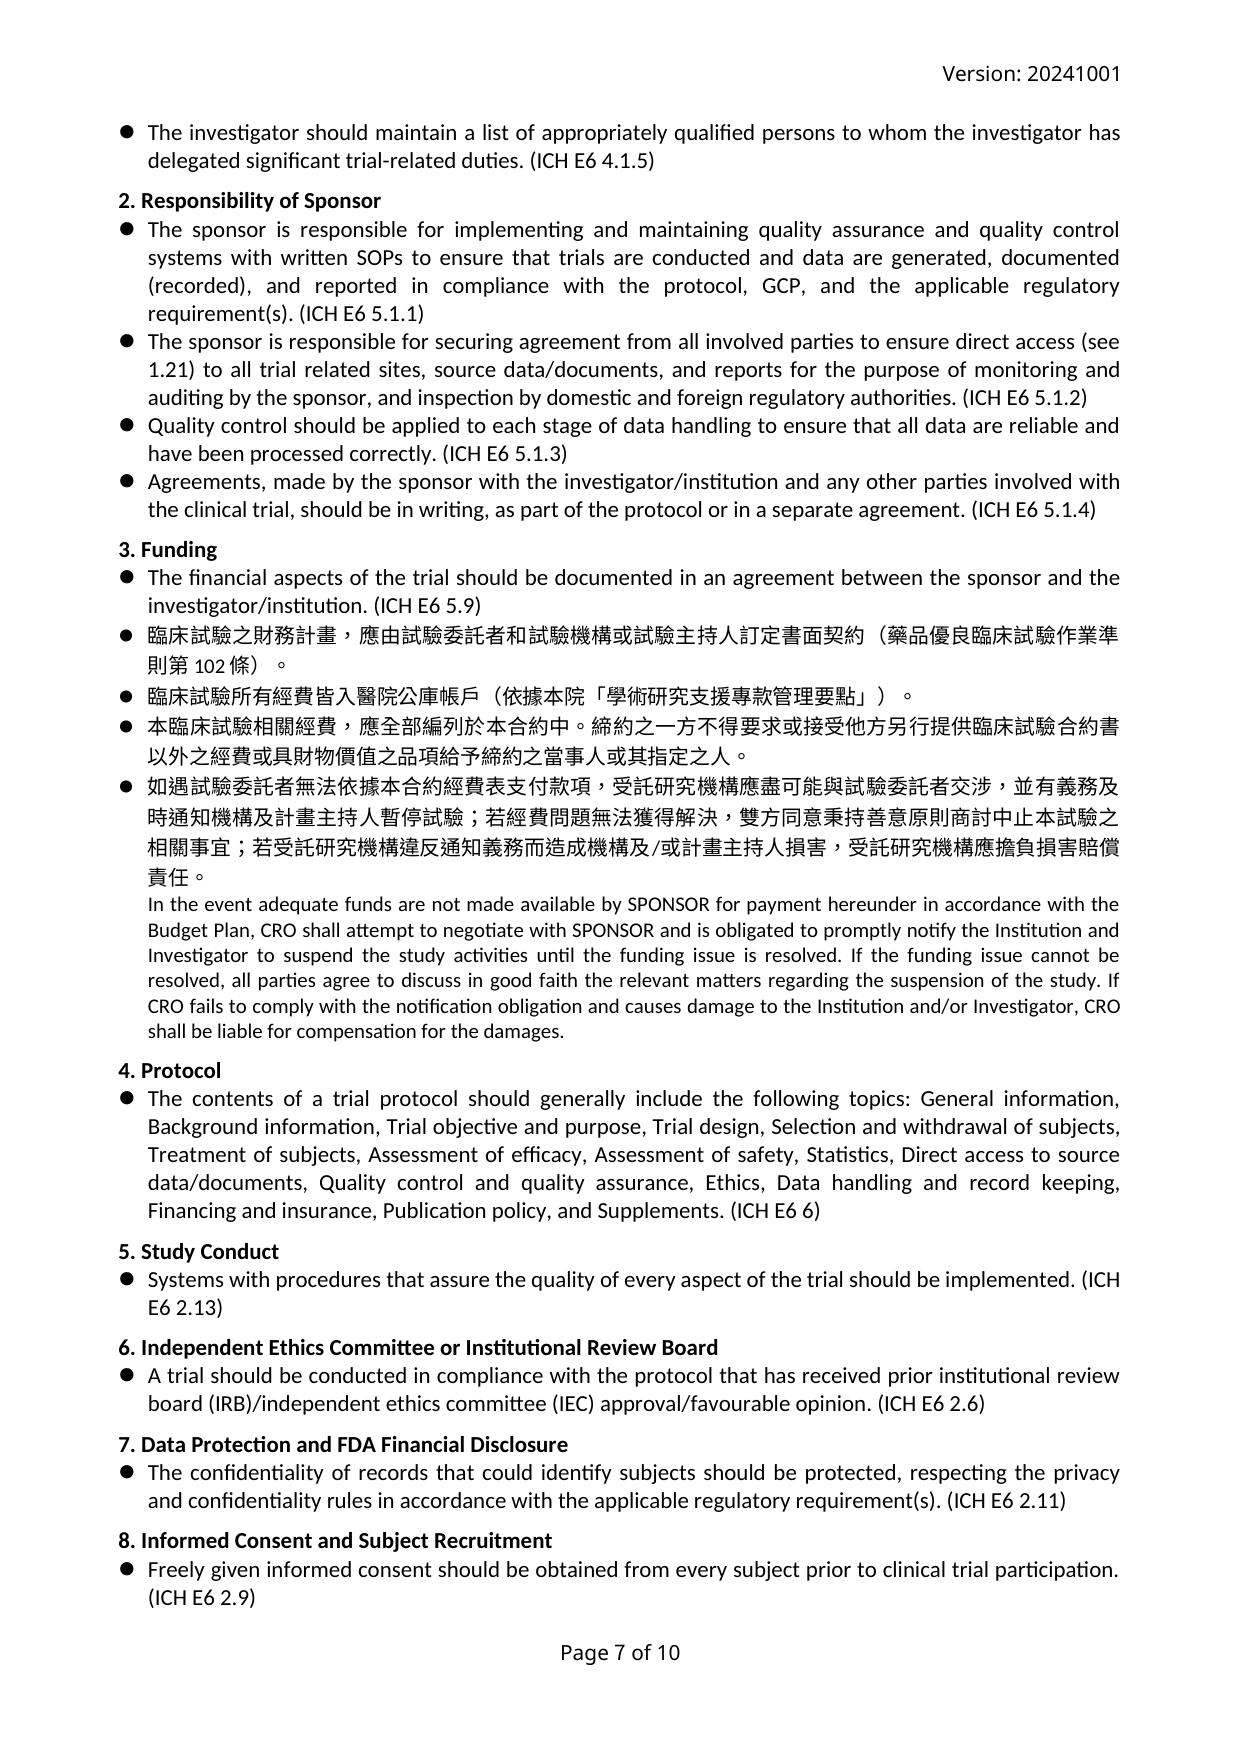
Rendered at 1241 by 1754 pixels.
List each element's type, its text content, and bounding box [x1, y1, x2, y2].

list The sponsor is responsible for securing agreement from all involved parties to ensure direct access (see 1.21) to all trial related sites, source data/documents, and reports for the purpose of monitoring and auditing by the sponsor, and inspection by domestic and foreign regulatory authorities. (ICH E6 5.1.2) [118, 327, 1122, 411]
text 6. Independent Ethics Committee or Institutional Review Board [118, 1333, 1122, 1362]
list The investigator should maintain a list of appropriately qualified persons to whom the investigator has delegated significant trial-related duties. (ICH E6 4.1.5) [118, 118, 1122, 174]
list 臨床試驗之財務計畫，應由試驗委託者和試驗機構或試驗主持人訂定書面契約（藥品優良臨床試驗作業準則第102條）。 [118, 619, 1122, 680]
list Quality control should be applied to each stage of data handling to ensure that all data are reliable and have been processed correctly. (ICH E6 5.1.3) [118, 411, 1122, 467]
text 2. Responsibility of Sponsor [118, 187, 1122, 215]
list 如遇試驗委託者無法依據本合約經費表支付款項，受託研究機構應盡可能與試驗委託者交涉，並有義務及時通知機構及計畫主持人暫停試驗；若經費問題無法獲得解決，雙方同意秉持善意原則商討中止本試驗之相關事宜；若受託研究機構違反通知義務而造成機構及/或計畫主持人損害，受託研究機構應擔負損害賠償責任。 [118, 771, 1122, 891]
list The sponsor is responsible for implementing and maintaining quality assurance and quality control systems with written SOPs to ensure that trials are conducted and data are generated, documented (recorded), and reported in compliance with the protocol, GCP, and the applicable regulatory requirement(s). (ICH E6 5.1.1) [118, 215, 1122, 327]
list Agreements, made by the sponsor with the investigator/institution and any other parties involved with the clinical trial, should be in writing, as part of the protocol or in a separate agreement. (ICH E6 5.1.4) [118, 467, 1122, 523]
list The contents of a trial protocol should generally include the following topics: General information, Background information, Trial objective and purpose, Trial design, Selection and withdrawal of subjects, Treatment of subjects, Assessment of efficacy, Assessment of safety, Statistics, Direct access to source data/documents, Quality control and quality assurance, Ethics, Data handling and record keeping, Financing and insurance, Publication policy, and Supplements. (ICH E6 6) [118, 1084, 1122, 1224]
text 8. Informed Consent and Subject Recruitment [118, 1527, 1122, 1555]
text In the event adequate funds are not made available by SPONSOR for payment hereunder in accordance with the Budget Plan, CRO shall attempt to negotiate with SPONSOR and is obligated to promptly notify the Institution and Investigator to suspend the study activities until the funding issue is resolved. If the funding issue cannot be resolved, all parties agree to discuss in good faith the relevant matters regarding the suspension of the study. If CRO fails to comply with the notification obligation and causes damage to the Institution and/or Investigator, CRO shall be liable for compensation for the damages. [148, 891, 1122, 1044]
list 本臨床試驗相關經費，應全部編列於本合約中。締約之一方不得要求或接受他方另行提供臨床試驗合約書以外之經費或具財物價值之品項給予締約之當事人或其指定之人。 [118, 710, 1122, 771]
list The financial aspects of the trial should be documented in an agreement between the sponsor and the investigator/institution. (ICH E6 5.9) [118, 563, 1122, 619]
text 3. Funding [118, 535, 1122, 563]
text 5. Study Conduct [118, 1237, 1122, 1265]
text 4. Protocol [118, 1056, 1122, 1084]
list 臨床試驗所有經費皆入醫院公庫帳戶（依據本院「學術研究支援專款管理要點」）。 [118, 680, 1122, 710]
list Freely given informed consent should be obtained from every subject prior to clinical trial participation. (ICH E6 2.9) [118, 1555, 1122, 1611]
list The confidentiality of records that could identify subjects should be protected, respecting the privacy and confidentiality rules in accordance with the applicable regulatory requirement(s). (ICH E6 2.11) [118, 1458, 1122, 1514]
text 7. Data Protection and FDA Financial Disclosure [118, 1430, 1122, 1458]
list Systems with procedures that assure the quality of every aspect of the trial should be implemented. (ICH E6 2.13) [118, 1265, 1122, 1321]
list A trial should be conducted in compliance with the protocol that has received prior institutional review board (IRB)/independent ethics committee (IEC) approval/favourable opinion. (ICH E6 2.6) [118, 1362, 1122, 1418]
